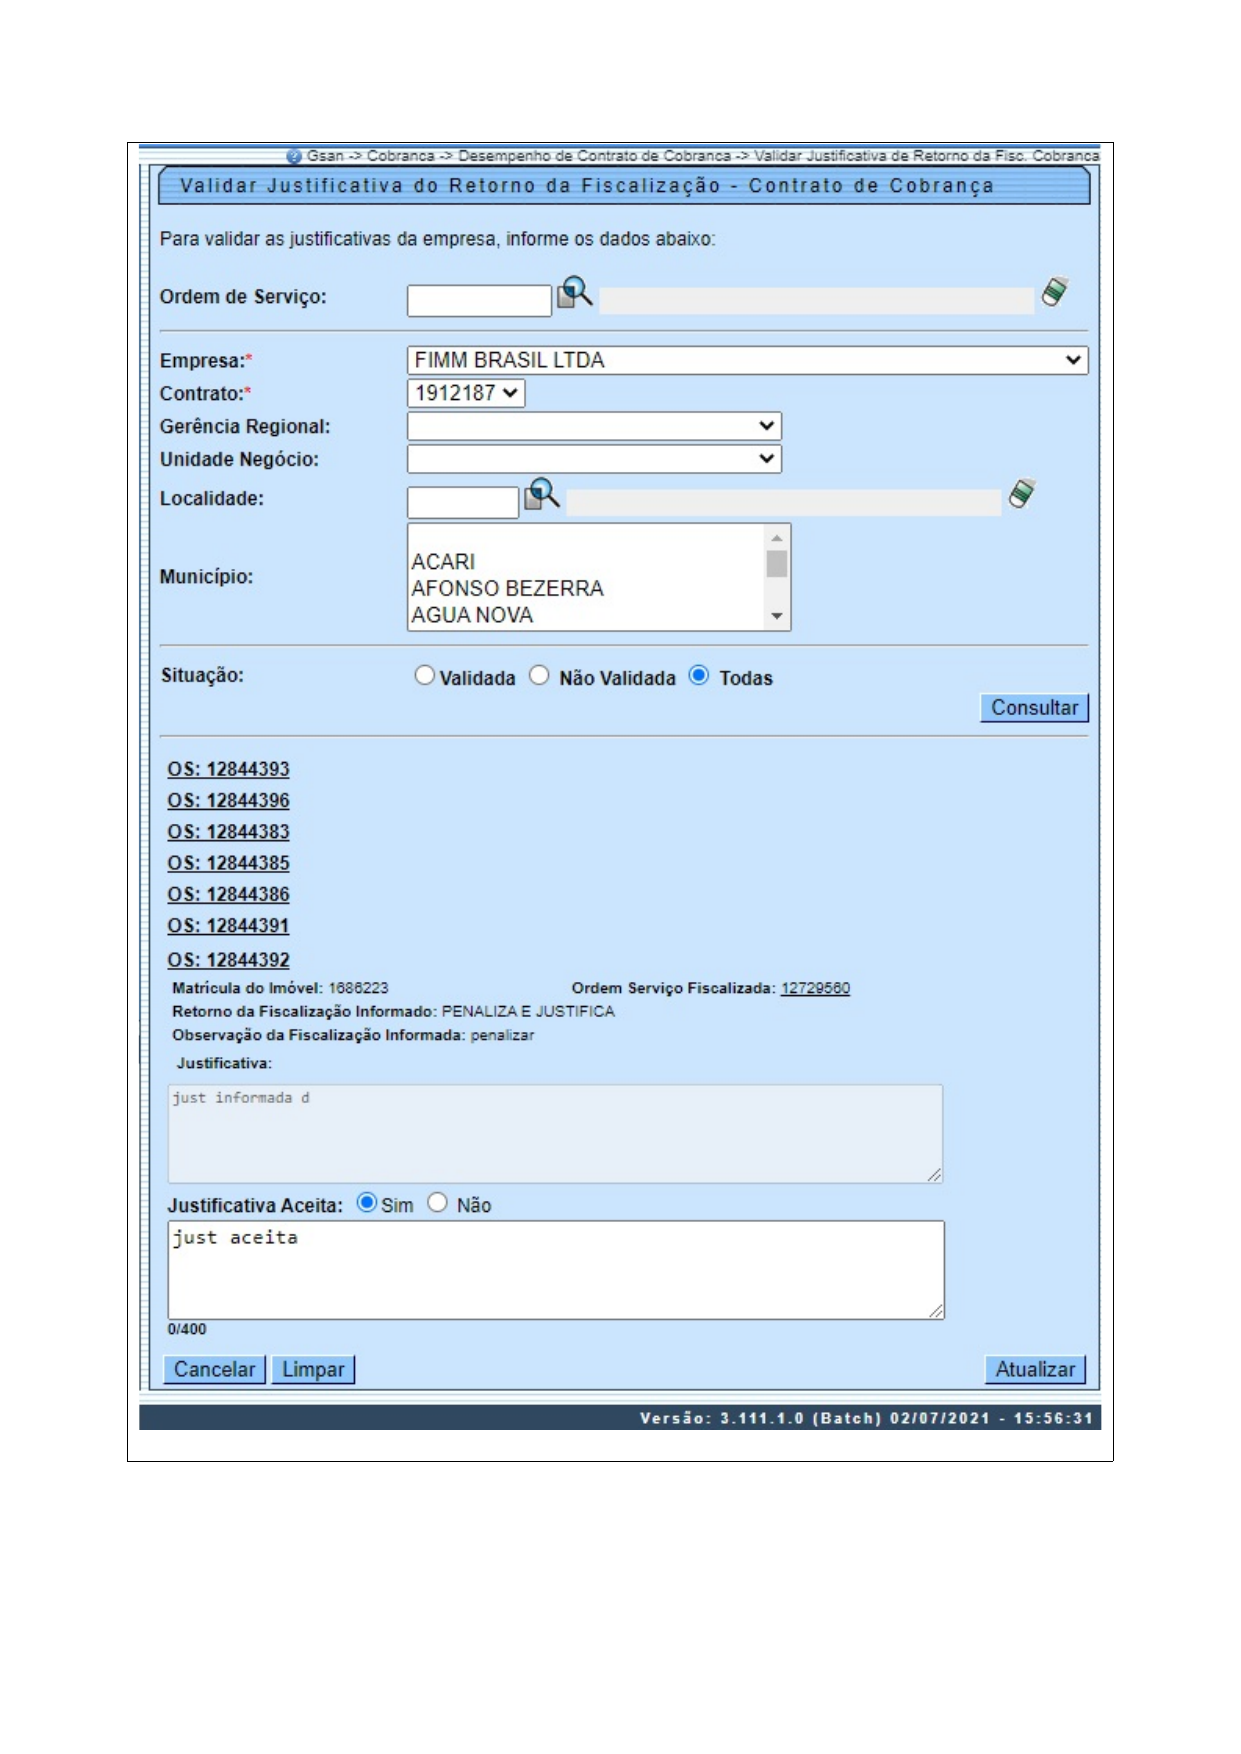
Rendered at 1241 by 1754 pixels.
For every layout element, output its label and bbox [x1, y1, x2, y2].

picture [138, 144, 1102, 1430]
table_header [128, 143, 1113, 1461]
